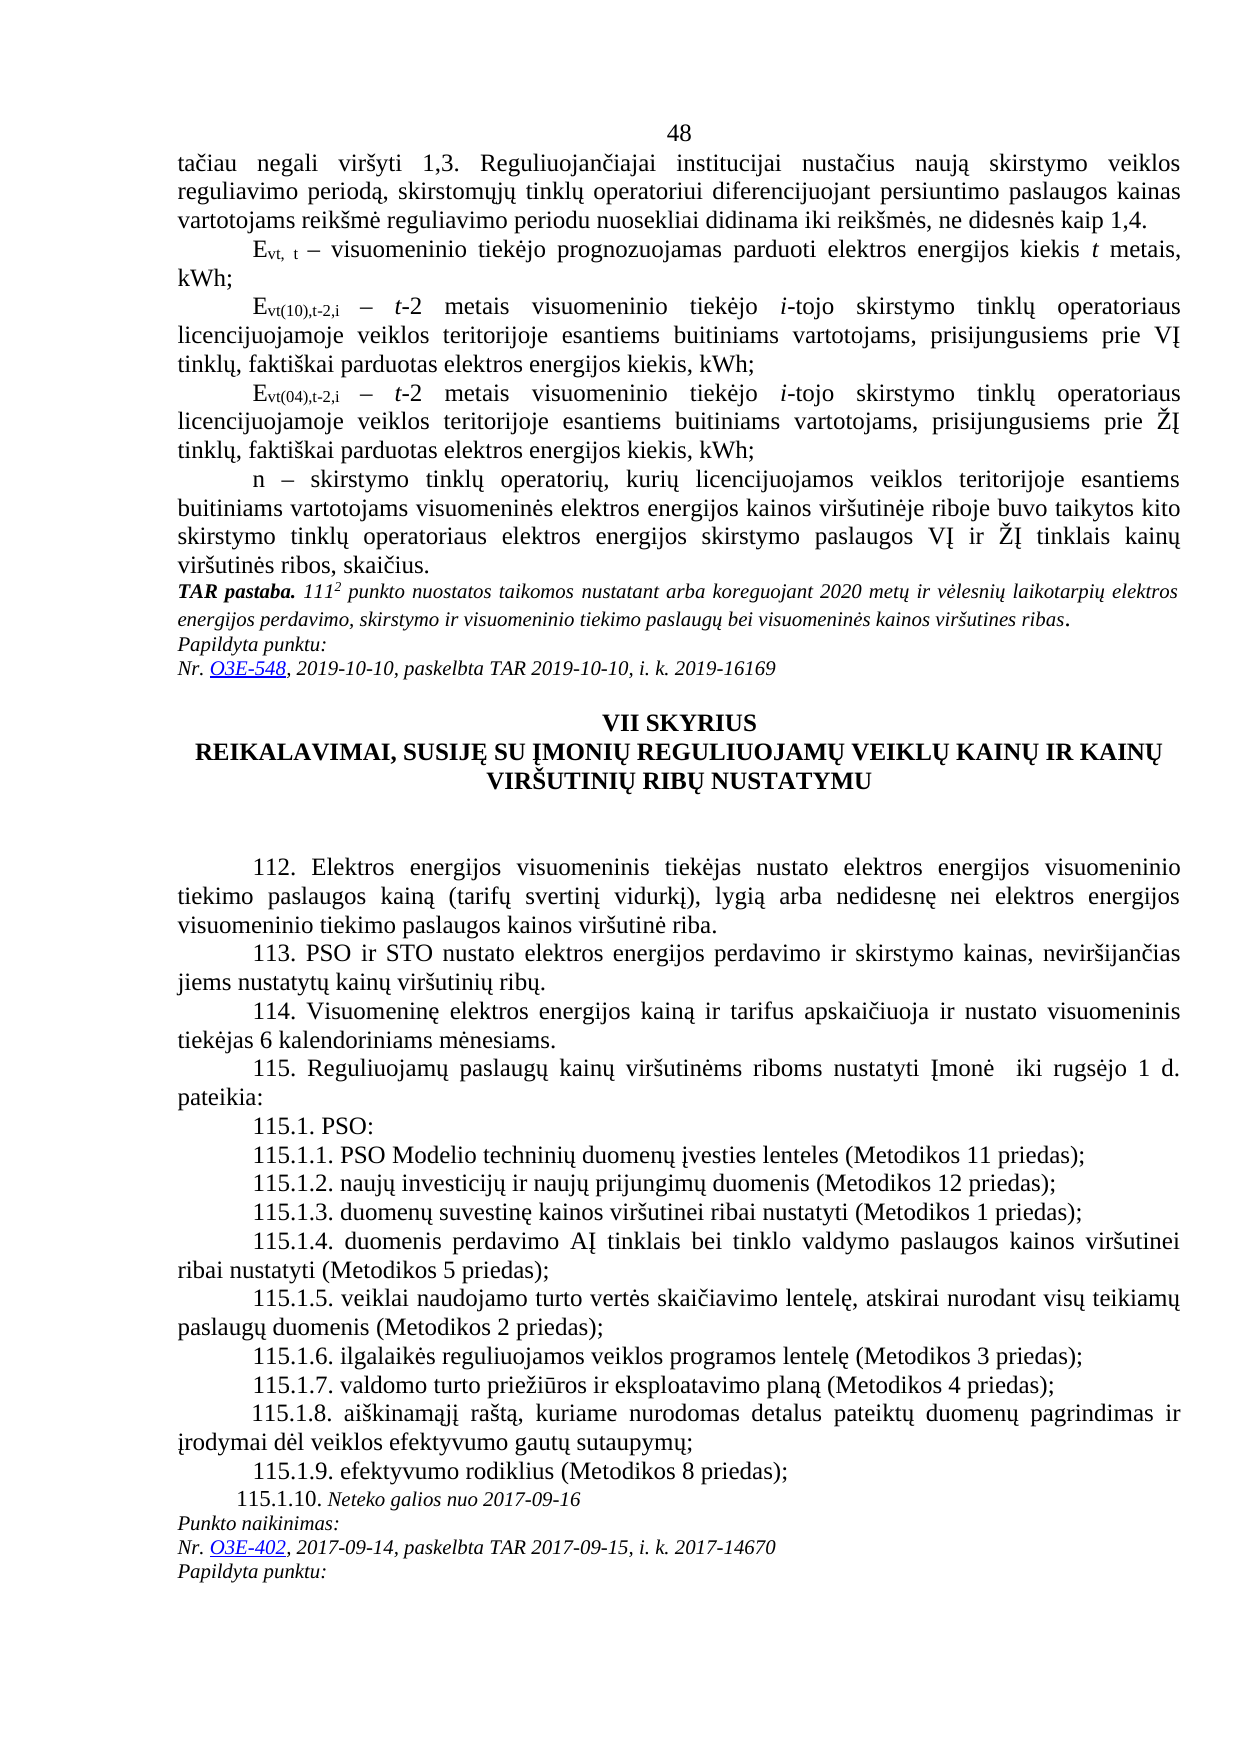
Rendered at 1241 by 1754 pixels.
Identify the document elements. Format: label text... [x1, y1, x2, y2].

text 113. PSO ir STO nustato elektros energijos perdavimo ir skirstymo kainas, neviršijančias jiems nustatytų kainų viršutinių ribų. [177, 938, 1181, 996]
text 115.1.9. efektyvumo rodiklius (Metodikos 8 priedas); [177, 1456, 1181, 1485]
text Punkto naikinimas: [177, 1511, 1181, 1535]
text Nr. O3E-402, 2017-09-14, paskelbta TAR 2017-09-15, i. k. 2017-14670 [177, 1535, 1181, 1559]
text VII SKYRIUS [177, 708, 1181, 737]
text 115.1.4. duomenis perdavimo AĮ tinklais bei tinklo valdymo paslaugos kainos viršutinei ribai nustatyti (Metodikos 5 priedas); [177, 1226, 1181, 1283]
text 115.1.2. naujų investicijų ir naujų prijungimų duomenis (Metodikos 12 priedas); [177, 1168, 1181, 1197]
text 114. Visuomeninę elektros energijos kainą ir tarifus apskaičiuoja ir nustato visuomeninis tiekėjas 6 kalendoriniams mėnesiams. [177, 996, 1181, 1053]
text 112. Elektros energijos visuomeninis tiekėjas nustato elektros energijos visuomeninio tiekimo paslaugos kainą (tarifų svertinį vidurkį), lygią arba nedidesnę nei elektros energijos visuomeninio tiekimo paslaugos kainos viršutinė riba. [177, 852, 1181, 938]
text 115.1.7. valdomo turto priežiūros ir eksploatavimo planą (Metodikos 4 priedas); [177, 1370, 1181, 1398]
text Papildyta punktu: [177, 632, 1181, 656]
text Evt, t – visuomeninio tiekėjo prognozuojamas parduoti elektros energijos kiekis t metais, kWh; [177, 234, 1181, 291]
text 115.1.8. aiškinamąjį raštą, kuriame nurodomas detalus pateiktų duomenų pagrindimas ir įrodymai dėl veiklos efektyvumo gautų sutaupymų; [177, 1398, 1181, 1456]
text n – skirstymo tinklų operatorių, kurių licencijuojamos veiklos teritorijoje esantiems buitiniams vartotojams visuomeninės elektros energijos kainos viršutinėje riboje buvo taikytos kito skirstymo tinklų operatoriaus elektros energijos skirstymo paslaugos VĮ ir ŽĮ tinklais kainų viršutinės ribos, skaičius. [177, 464, 1181, 579]
text 115.1. PSO: [177, 1111, 1181, 1140]
text REIKALAVIMAI, SUSIJĘ SU ĮMONIŲ REGULIUOJAMŲ VEIKLŲ KAINŲ IR KAINŲ VIRŠUTINIŲ RIBŲ NUSTATYMU [177, 737, 1181, 795]
text Nr. O3E-548, 2019-10-10, paskelbta TAR 2019-10-10, i. k. 2019-16169 [177, 656, 1181, 680]
text Papildyta punktu: [177, 1559, 1181, 1583]
text Evt(10),t-2,i – t-2 metais visuomeninio tiekėjo i-tojo skirstymo tinklų operatoriaus licencijuojamoje veiklos teritorijoje esantiems buitiniams vartotojams, prisijungusiems prie VĮ tinklų, faktiškai parduotas elektros energijos kiekis, kWh; [177, 291, 1181, 378]
text 115.1.3. duomenų suvestinę kainos viršutinei ribai nustatyti (Metodikos 1 priedas); [177, 1197, 1181, 1226]
text 115.1.6. ilgalaikės reguliuojamos veiklos programos lentelę (Metodikos 3 priedas); [177, 1341, 1181, 1370]
text TAR pastaba. 1112 punkto nuostatos taikomos nustatant arba koreguojant 2020 metų ir vėlesnių laikotarpių elektros energijos perdavimo, skirstymo ir visuomeninio tiekimo paslaugų bei visuomeninės kainos viršutines ribas. [177, 579, 1181, 632]
text Evt(04),t-2,i – t-2 metais visuomeninio tiekėjo i-tojo skirstymo tinklų operatoriaus licencijuojamoje veiklos teritorijoje esantiems buitiniams vartotojams, prisijungusiems prie ŽĮ tinklų, faktiškai parduotas elektros energijos kiekis, kWh; [177, 378, 1181, 464]
text 115.1.5. veiklai naudojamo turto vertės skaičiavimo lentelę, atskirai nurodant visų teikiamų paslaugų duomenis (Metodikos 2 priedas); [177, 1283, 1181, 1341]
text tačiau negali viršyti 1,3. Reguliuojančiajai institucijai nustačius naują skirstymo veiklos reguliavimo periodą, skirstomųjų tinklų operatoriui diferencijuojant persiuntimo paslaugos kainas vartotojams reikšmė reguliavimo periodu nuosekliai didinama iki reikšmės, ne didesnės kaip 1,4. [177, 148, 1181, 234]
text 115. Reguliuojamų paslaugų kainų viršutinėms riboms nustatyti Įmonė iki rugsėjo 1 d. pateikia: [177, 1053, 1181, 1111]
text 115.1.10. Neteko galios nuo 2017-09-16 [177, 1485, 1181, 1511]
text 115.1.1. PSO Modelio techninių duomenų įvesties lenteles (Metodikos 11 priedas); [177, 1140, 1181, 1168]
